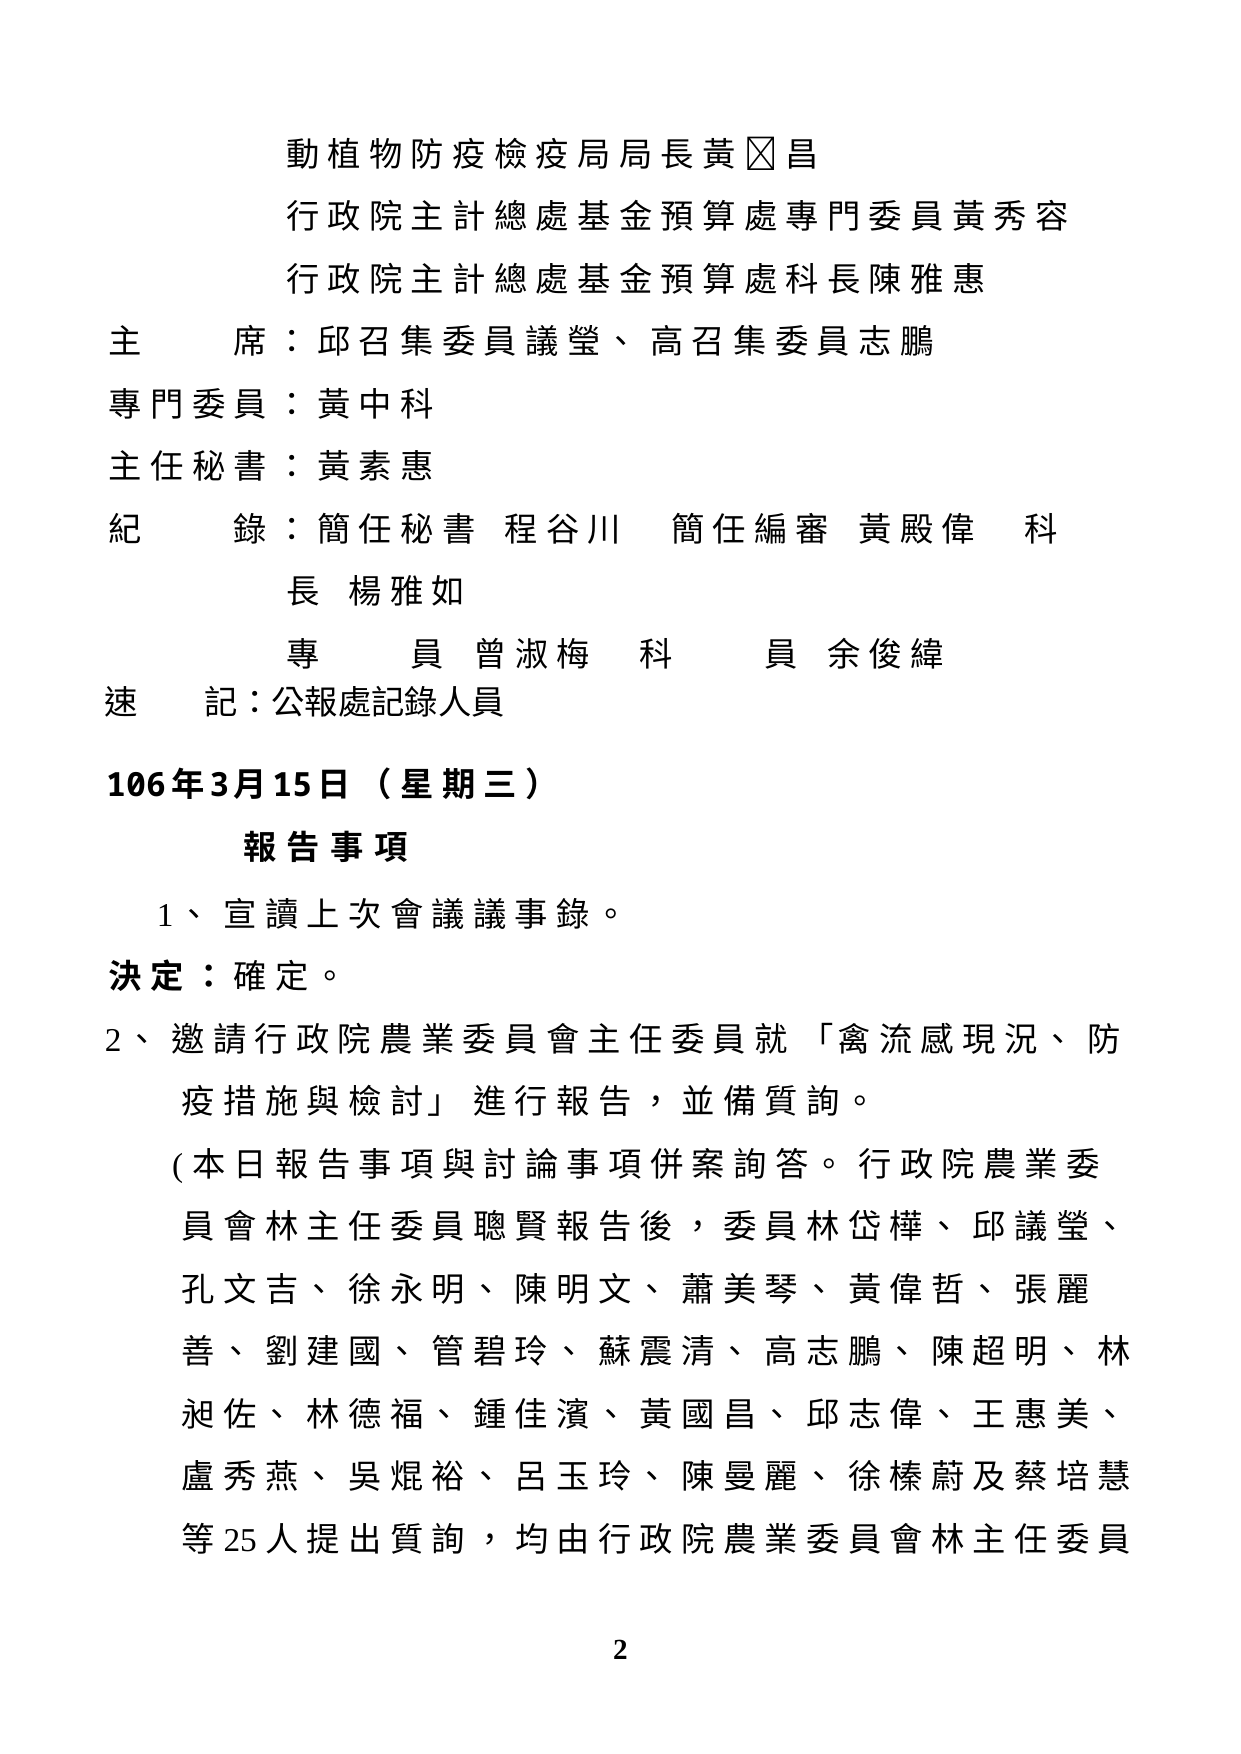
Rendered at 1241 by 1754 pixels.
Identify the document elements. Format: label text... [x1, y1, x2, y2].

list 邀請行政院農業委員會主任委員就「禽流感現況、防疫措施與檢討」進行報告，並備質詢。 [104, 995, 1136, 1120]
text 專 員 曾淑梅 科 員 余俊緯 [272, 610, 1136, 673]
text 專門委員：黃中科 [104, 360, 1106, 423]
text 動植物防疫檢疫局局長黃昌 [278, 110, 1136, 173]
list 宣讀上次會議議事錄。 [154, 870, 1136, 932]
text 紀 錄：簡任秘書 程谷川 簡任編審 黃殿偉 科 長 楊雅如 [104, 485, 1136, 610]
text 速 記：公報處記錄人員 [104, 673, 1136, 725]
text 報告事項 [243, 818, 1136, 870]
text 主 席：邱召集委員議瑩、高召集委員志鵬 [104, 298, 1136, 360]
text 行政院主計總處基金預算處專門委員黃秀容 [278, 173, 1136, 235]
text 決定：確定。 [104, 932, 1136, 995]
text 行政院主計總處基金預算處科長陳雅惠 [278, 235, 1136, 298]
text 106年3月15日（星期三） [104, 740, 1136, 802]
text 主任秘書：黃素惠 [104, 423, 1106, 485]
text (本日報告事項與討論事項併案詢答。行政院農業委員會林主任委員聰賢報告後，委員林岱樺、邱議瑩、孔文吉、徐永明、陳明文、蕭美琴、黃偉哲、張麗善、劉建國、管碧玲、蘇震清、高志鵬、陳超明、林昶佐、林德福、鍾佳濱、黃國昌、邱志偉、王惠美、盧秀燕、吳焜裕、呂玉玲、陳曼麗、徐榛蔚及蔡培慧等25人提出質詢，均由行政院農業委員會林主任委員 [161, 1120, 1136, 1557]
